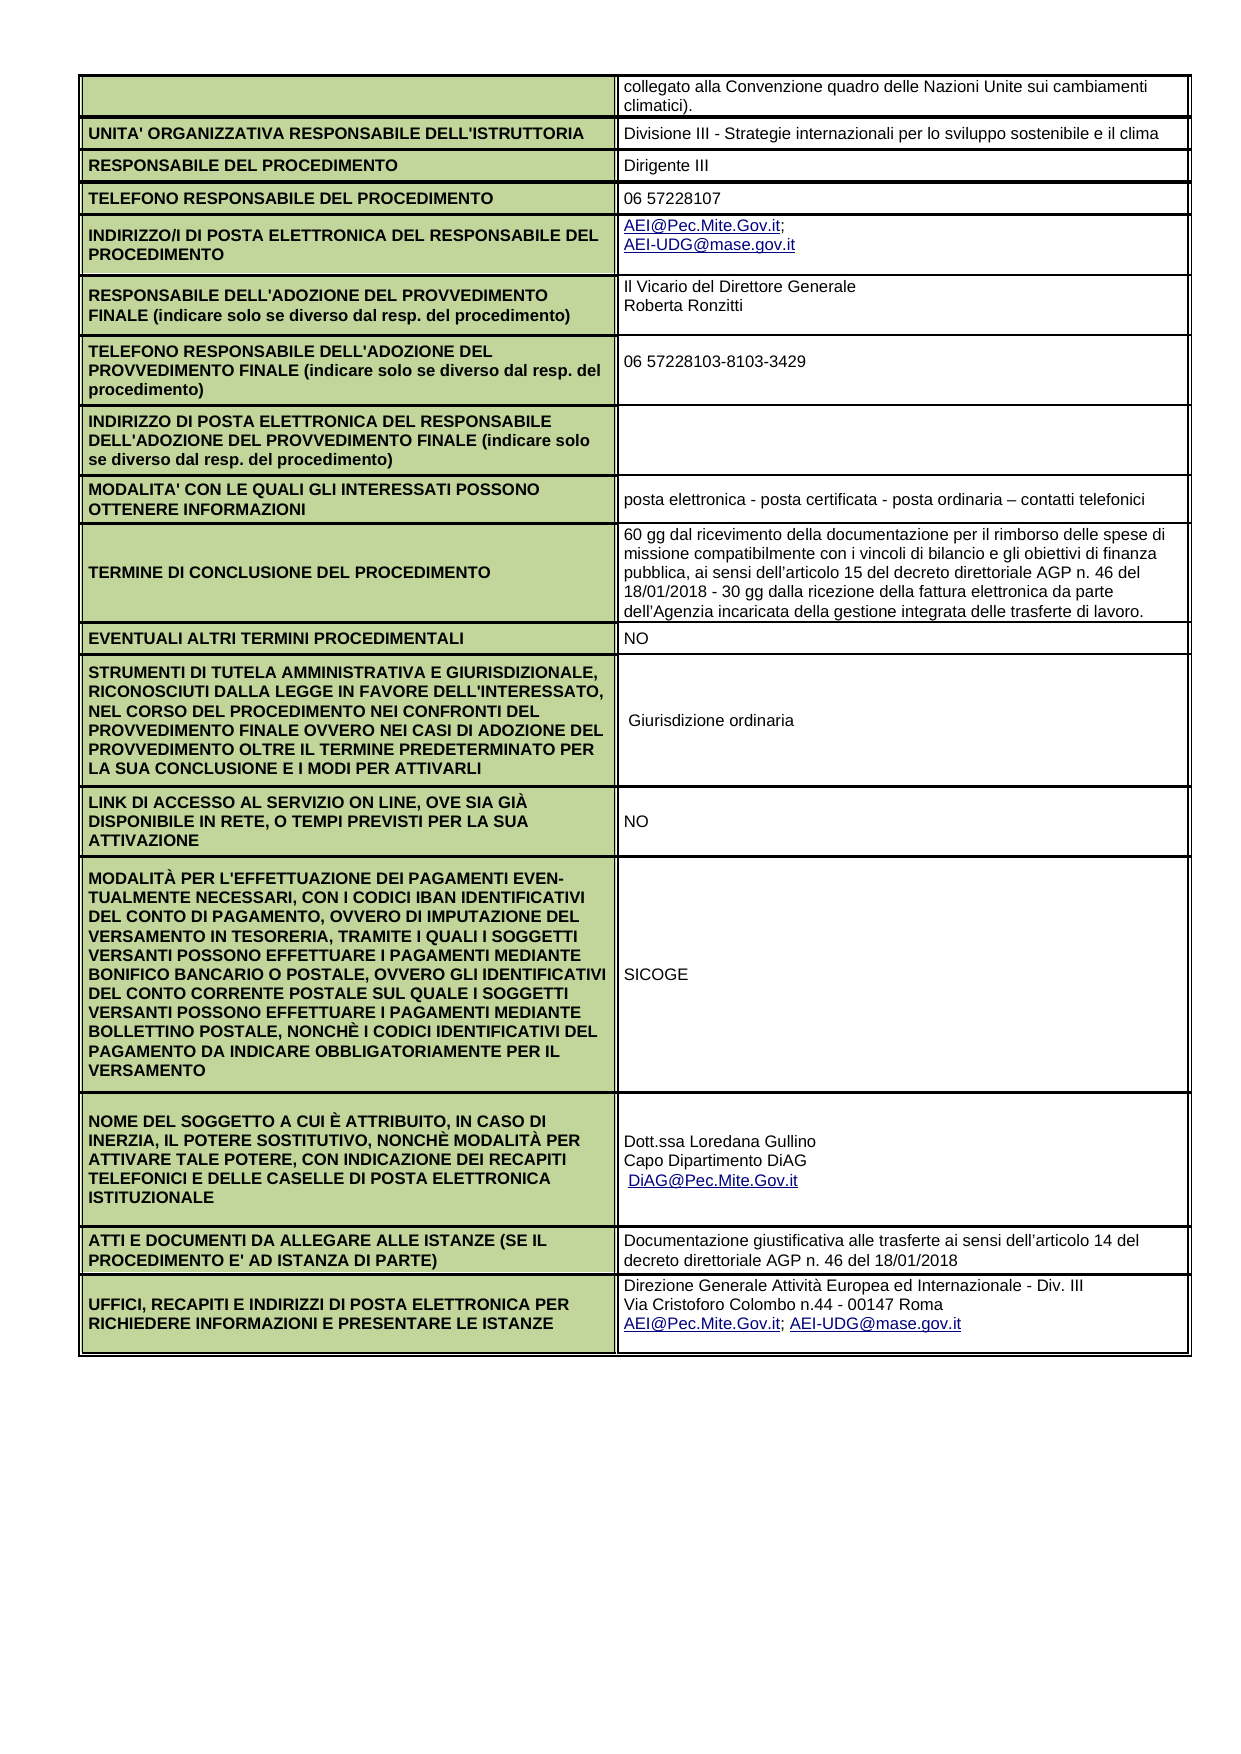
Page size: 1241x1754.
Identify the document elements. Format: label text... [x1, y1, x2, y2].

table_cell Il Vicario del Direttore Generale Roberta Ronzitti [619, 276, 1187, 334]
table_cell [83, 77, 614, 115]
table_cell ATTI E DOCUMENTI DA ALLEGARE ALLE ISTANZE (SE IL PROCEDIMENTO E' AD ISTANZA DI PARTE) [83, 1228, 614, 1272]
table_cell [619, 406, 1187, 474]
table_cell 60 gg dal ricevimento della documentazione per il rimborso delle spese di missione compatibilmente con i vincoli di bilancio e gli obiettivi di finanza pubblica, ai sensi dell’articolo 15 del decreto direttoriale AGP n. 46 del 18/01/2018 - 30 gg dalla ricezione della fattura elettronica da parte dell’Agenzia incaricata della gestione integrata delle trasferte di lavoro. [619, 524, 1187, 621]
table_cell UFFICI, RECAPITI E INDIRIZZI DI POSTA ELETTRONICA PER RICHIEDERE INFORMAZIONI E PRESENTARE LE ISTANZE [83, 1276, 614, 1352]
table_cell RESPONSABILE DEL PROCEDIMENTO [83, 151, 614, 180]
table_cell AEI@Pec.Mite.Gov.it; AEI-UDG@mase.gov.it [619, 216, 1187, 273]
table_cell TELEFONO RESPONSABILE DEL PROCEDIMENTO [83, 184, 614, 213]
table_cell NO [619, 623, 1187, 653]
table_cell MODALITA' CON LE QUALI GLI INTERESSATI POSSONO OTTENERE INFORMAZIONI [83, 477, 614, 522]
table_cell Giurisdizione ordinaria [619, 655, 1187, 785]
table_cell LINK DI ACCESSO AL SERVIZIO ON LINE, OVE SIA GIÀ DISPONIBILE IN RETE, O TEMPI PREVISTI PER LA SUA ATTIVAZIONE [83, 788, 614, 855]
table_cell MODALITÀ PER L'EFFETTUAZIONE DEI PAGAMENTI EVEN-TUALMENTE NECESSARI, CON I CODICI IBAN IDENTIFICATIVI DEL CONTO DI PAGAMENTO, OVVERO DI IMPUTAZIONE DEL VERSAMENTO IN TESORERIA, TRAMITE I QUALI I SOGGETTI VERSANTI POSSONO EFFETTUARE I PAGAMENTI MEDIANTE BONIFICO BANCARIO O POSTALE, OVVERO GLI IDENTIFICATIVI DEL CONTO CORRENTE POSTALE SUL QUALE I SOGGETTI VERSANTI POSSONO EFFETTUARE I PAGAMENTI MEDIANTE BOLLETTINO POSTALE, NONCHÈ I CODICI IDENTIFICATIVI DEL PAGAMENTO DA INDICARE OBBLIGATORIAMENTE PER IL VERSAMENTO [83, 858, 614, 1091]
table_cell Divisione III - Strategie internazionali per lo sviluppo sostenibile e il clima [619, 119, 1187, 148]
table_cell 06 57228107 [619, 184, 1187, 213]
table_cell 06 57228103-8103-3429 [619, 336, 1187, 404]
table_cell NOME DEL SOGGETTO A CUI È ATTRIBUITO, IN CASO DI INERZIA, IL POTERE SOSTITUTIVO, NONCHÈ MODALITÀ PER ATTIVARE TALE POTERE, CON INDICAZIONE DEI RECAPITI TELEFONICI E DELLE CASELLE DI POSTA ELETTRONICA ISTITUZIONALE [83, 1094, 614, 1225]
table_cell TERMINE DI CONCLUSIONE DEL PROCEDIMENTO [83, 525, 614, 621]
table_cell STRUMENTI DI TUTELA AMMINISTRATIVA E GIURISDIZIONALE, RICONOSCIUTI DALLA LEGGE IN FAVORE DELL'INTERESSATO, NEL CORSO DEL PROCEDIMENTO NEI CONFRONTI DEL PROVVEDIMENTO FINALE OVVERO NEI CASI DI ADOZIONE DEL PROVVEDIMENTO OLTRE IL TERMINE PREDETERMINATO PER LA SUA CONCLUSIONE E I MODI PER ATTIVARLI [83, 656, 614, 785]
table_cell collegato alla Convenzione quadro delle Nazioni Unite sui cambiamenti climatici). [619, 77, 1187, 115]
table_cell INDIRIZZO/I DI POSTA ELETTRONICA DEL RESPONSABILE DEL PROCEDIMENTO [83, 216, 614, 273]
table_cell Dirigente III [619, 151, 1187, 180]
table_cell posta elettronica - posta certificata - posta ordinaria – contatti telefonici [619, 476, 1187, 522]
table_cell Dott.ssa Loredana Gullino Capo Dipartimento DiAG DiAG@Pec.Mite.Gov.it [619, 1094, 1187, 1225]
table_cell SICOGE [619, 858, 1187, 1091]
table_cell Direzione Generale Attività Europea ed Internazionale - Div. III Via Cristoforo Colombo n.44 - 00147 Roma AEI@Pec.Mite.Gov.it; AEI-UDG@mase.gov.it [619, 1276, 1187, 1352]
table_cell UNITA' ORGANIZZATIVA RESPONSABILE DELL'ISTRUTTORIA [83, 119, 614, 148]
table_cell INDIRIZZO DI POSTA ELETTRONICA DEL RESPONSABILE DELL'ADOZIONE DEL PROVVEDIMENTO FINALE (indicare solo se diverso dal resp. del procedimento) [83, 407, 614, 474]
table_cell EVENTUALI ALTRI TERMINI PROCEDIMENTALI [83, 624, 614, 653]
table_cell Documentazione giustificativa alle trasferte ai sensi dell’articolo 14 del decreto direttoriale AGP n. 46 del 18/01/2018 [619, 1228, 1187, 1272]
table_cell NO [619, 788, 1187, 855]
table_cell TELEFONO RESPONSABILE DELL'ADOZIONE DEL PROVVEDIMENTO FINALE (indicare solo se diverso dal resp. del procedimento) [83, 337, 614, 404]
table_cell RESPONSABILE DELL'ADOZIONE DEL PROVVEDIMENTO FINALE (indicare solo se diverso dal resp. del procedimento) [83, 277, 614, 334]
